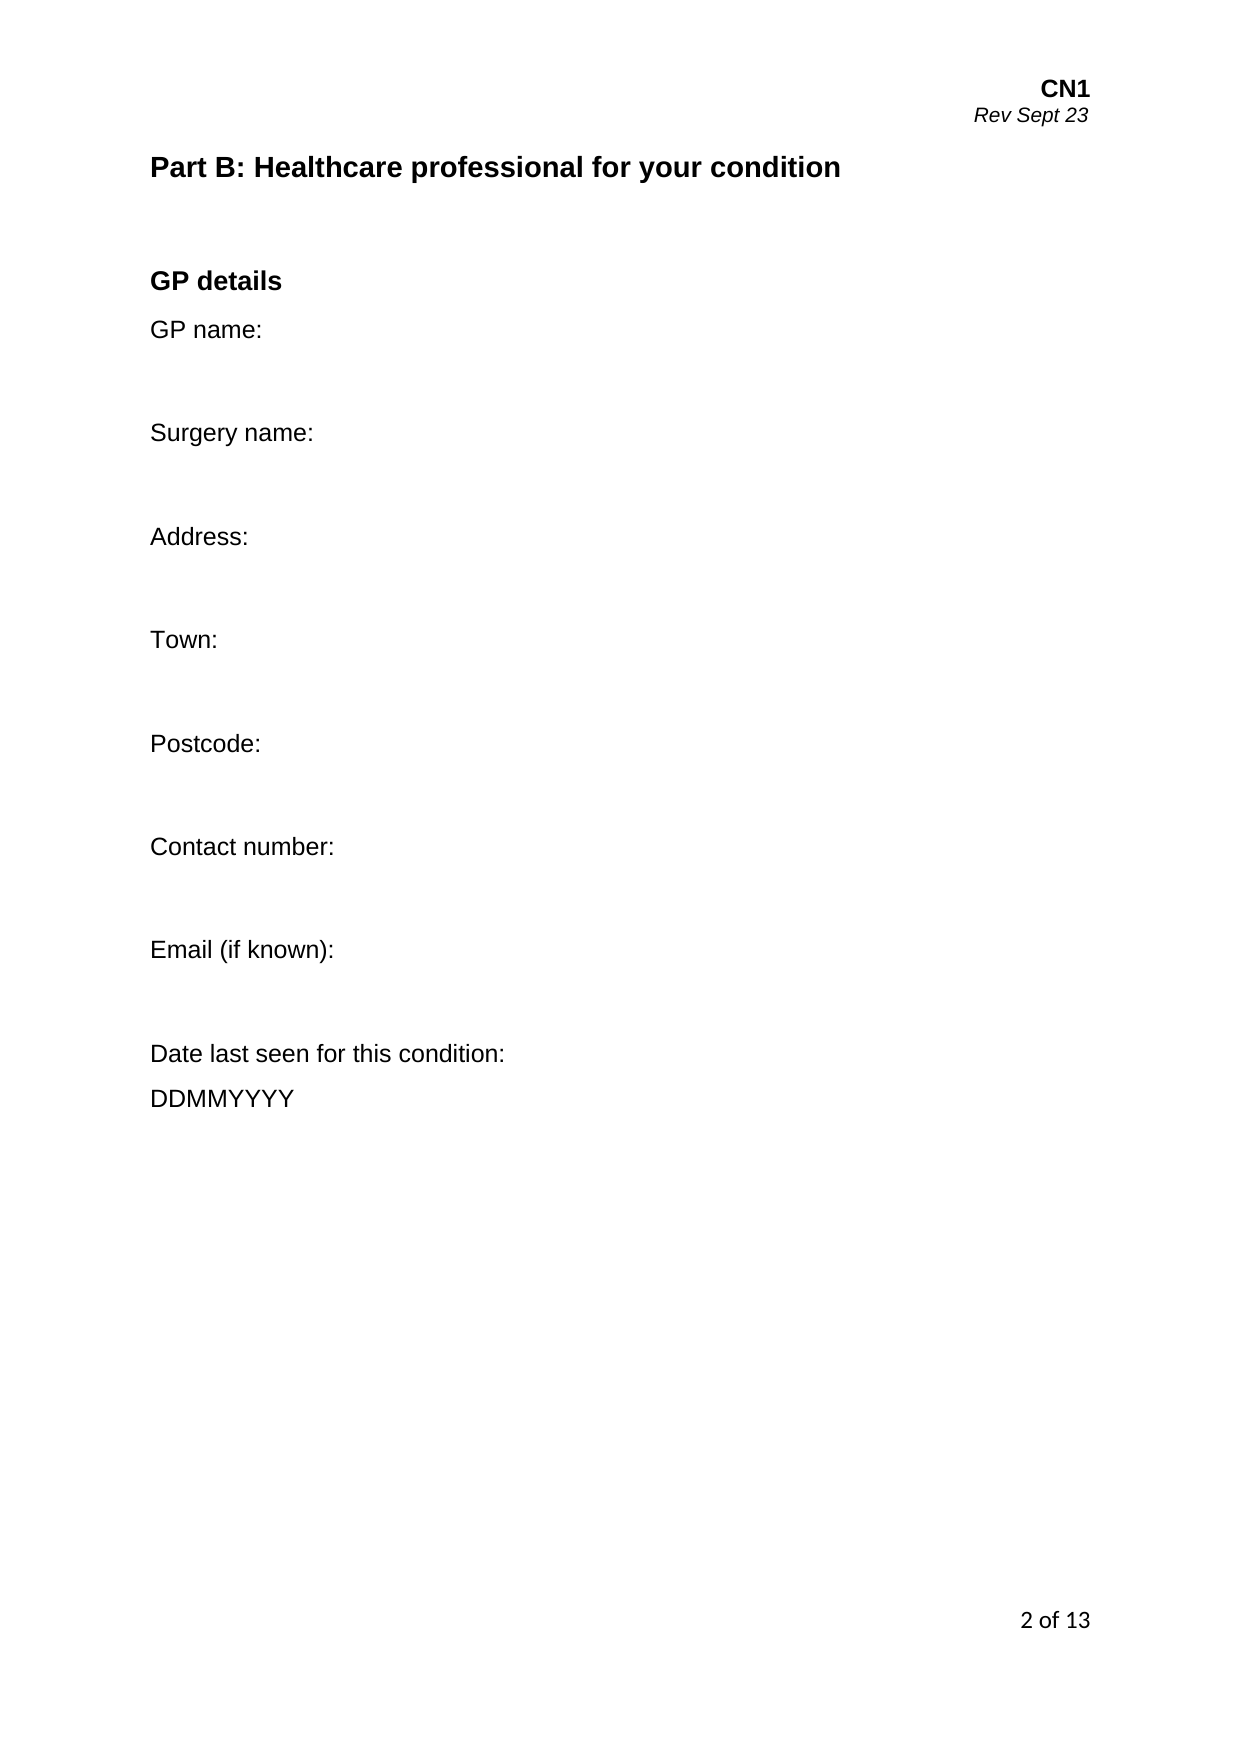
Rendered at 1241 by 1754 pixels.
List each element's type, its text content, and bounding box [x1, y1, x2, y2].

text DDMMYYYY [150, 1084, 1090, 1113]
text GP name: [150, 315, 1090, 344]
text Address: [150, 522, 1090, 551]
text Postcode: [150, 729, 1090, 757]
text Surgery name: [150, 418, 1090, 447]
text Date last seen for this condition: [150, 1039, 1090, 1068]
text GP details [150, 265, 1090, 296]
text Part B: Healthcare professional for your condition [150, 150, 1090, 183]
text Contact number: [150, 832, 1090, 861]
text Town: [150, 625, 1090, 654]
text Email (if known): [150, 936, 1090, 964]
